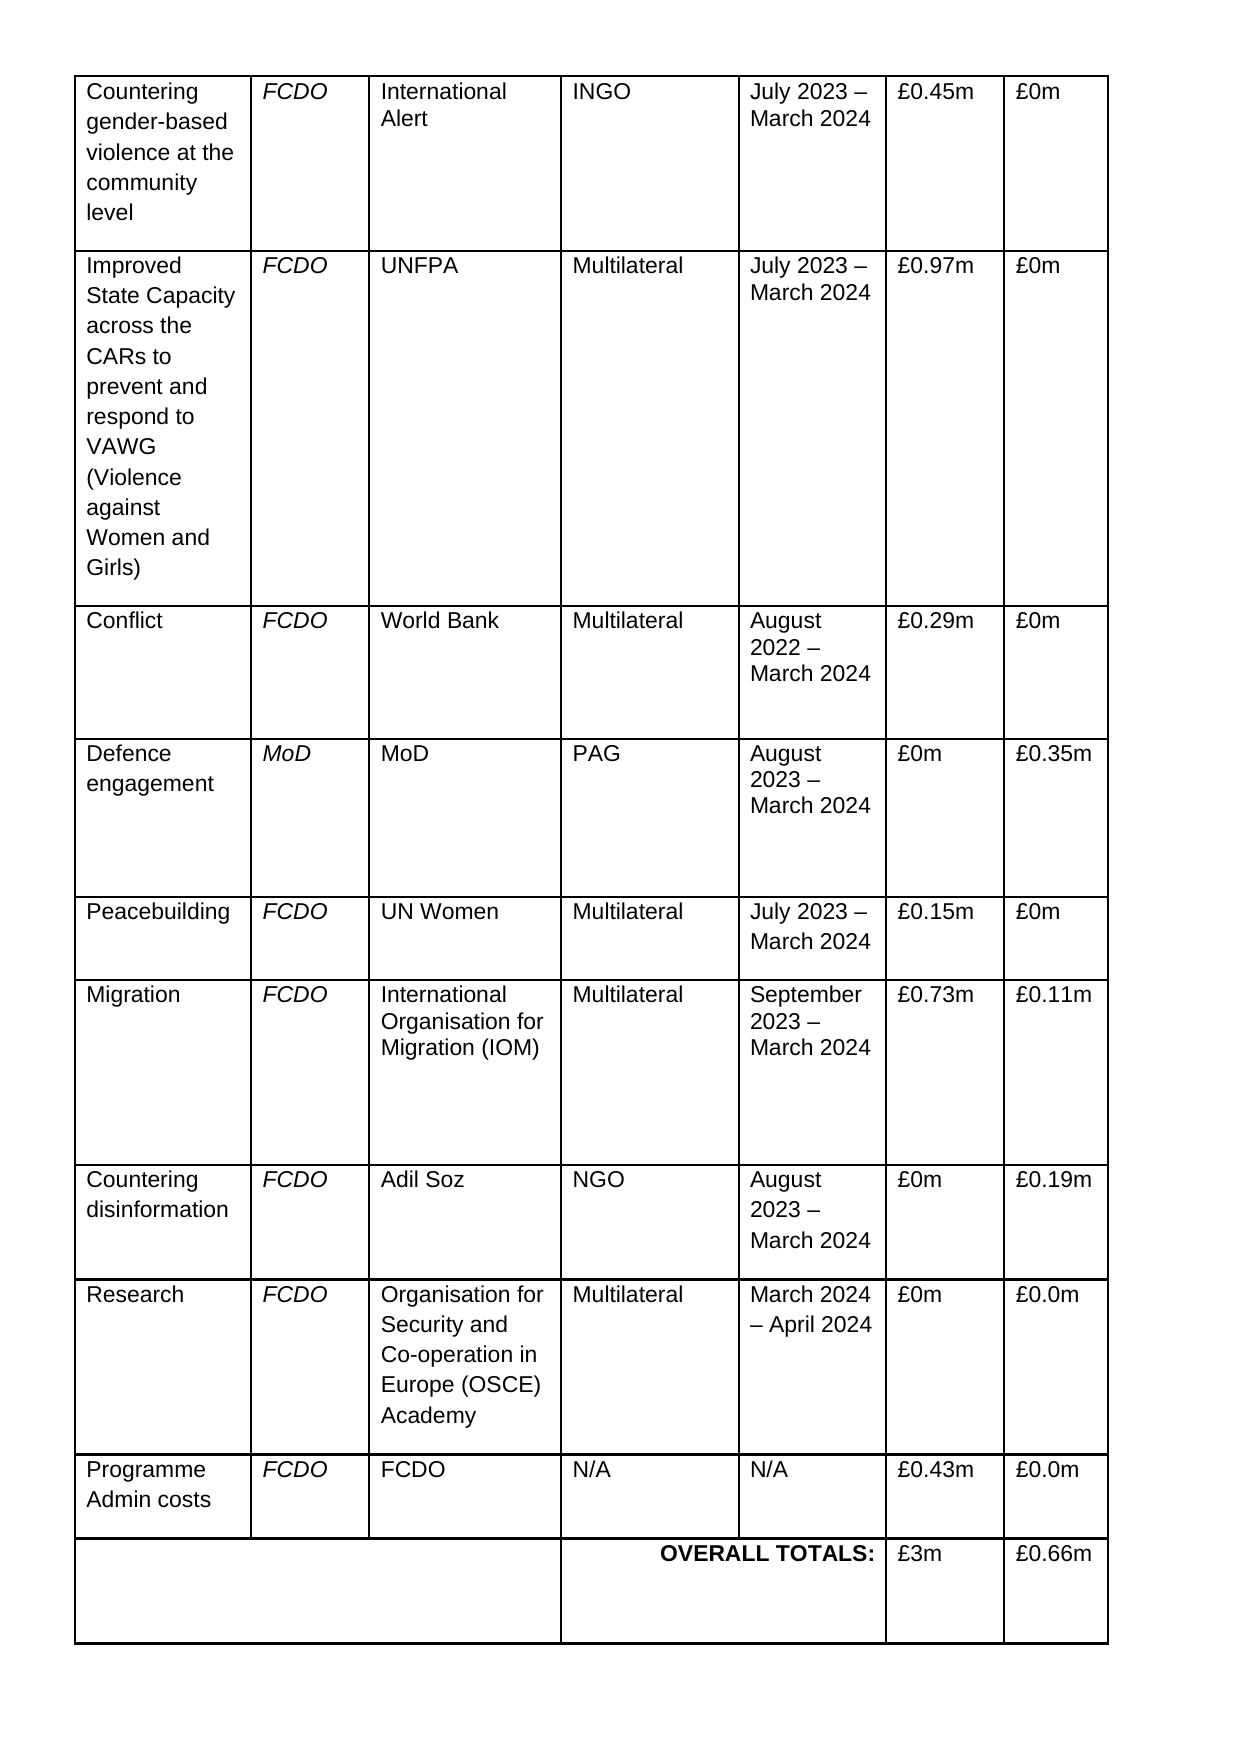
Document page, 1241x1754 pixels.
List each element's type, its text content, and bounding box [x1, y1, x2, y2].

table_cell August 2023 – March 2024 [740, 1166, 885, 1278]
table_cell Research [76, 1281, 250, 1453]
table_cell N/A [740, 1456, 885, 1537]
table_cell £0.45m [887, 77, 1003, 250]
table_cell FCDO [252, 981, 368, 1164]
table_cell World Bank [370, 607, 560, 737]
table_cell £0m [887, 1281, 1003, 1453]
table_cell £0.35m [1005, 740, 1107, 896]
table_cell £0m [887, 740, 1003, 896]
table_cell March 2024 – April 2024 [740, 1281, 885, 1453]
table_cell Migration [76, 981, 250, 1164]
table_cell N/A [562, 1456, 738, 1537]
table_cell £0.19m [1005, 1166, 1107, 1278]
table_cell NGO [562, 1166, 738, 1278]
table_cell Improved State Capacity across the CARs to prevent and respond to VAWG (Violence against Women and Girls) [76, 252, 250, 605]
table_cell July 2023 – March 2024 [740, 898, 885, 979]
table_cell September 2023 – March 2024 [740, 981, 885, 1164]
table_cell £0m [887, 1166, 1003, 1278]
table_cell August 2022 – March 2024 [740, 607, 885, 737]
table_cell FCDO [252, 252, 368, 605]
table_cell Multilateral [562, 1281, 738, 1453]
table_cell Adil Soz [370, 1166, 560, 1278]
table_cell PAG [562, 740, 738, 896]
table_cell £0.97m [887, 252, 1003, 605]
table_cell August 2023 – March 2024 [740, 740, 885, 896]
table_cell Conflict [76, 607, 250, 737]
table_cell Programme Admin costs [76, 1456, 250, 1537]
table_cell £0m [1005, 77, 1107, 250]
table_cell FCDO [252, 898, 368, 979]
table_cell £0.73m [887, 981, 1003, 1164]
table_cell INGO [562, 77, 738, 250]
table_cell International Organisation for Migration (IOM) [370, 981, 560, 1164]
table_cell International Alert [370, 77, 560, 250]
table_cell £0.15m [887, 898, 1003, 979]
table_cell MoD [370, 740, 560, 896]
table_cell £0.43m [887, 1456, 1003, 1537]
table_cell July 2023 – March 2024 [740, 252, 885, 605]
table_cell Multilateral [562, 898, 738, 979]
table_cell FCDO [252, 1281, 368, 1453]
table_cell £0.29m [887, 607, 1003, 737]
table_cell £0.0m [1005, 1281, 1107, 1453]
table_cell FCDO [252, 1166, 368, 1278]
table_cell £0.11m [1005, 981, 1107, 1164]
table_cell UNFPA [370, 252, 560, 605]
table_cell MoD [252, 740, 368, 896]
table_cell Defence engagement [76, 740, 250, 896]
table_cell £3m [887, 1540, 1003, 1642]
table_cell £0m [1005, 898, 1107, 979]
table_cell July 2023 – March 2024 [740, 77, 885, 250]
table_cell FCDO [370, 1456, 560, 1537]
table_cell £0.66m [1005, 1540, 1107, 1642]
table_cell £0.0m [1005, 1456, 1107, 1537]
table_cell £0m [1005, 607, 1107, 737]
table_cell FCDO [252, 607, 368, 737]
table_cell Countering gender-based violence at the community level [76, 77, 250, 250]
table_cell UN Women [370, 898, 560, 979]
table_cell Multilateral [562, 252, 738, 605]
table_cell Peacebuilding [76, 898, 250, 979]
table_cell Organisation for Security and Co-operation in Europe (OSCE) Academy [370, 1281, 560, 1453]
table_cell OVERALL TOTALS: [562, 1540, 885, 1642]
table_cell Multilateral [562, 607, 738, 737]
table_cell £0m [1005, 252, 1107, 605]
table_cell FCDO [252, 77, 368, 250]
table_cell Countering disinformation [76, 1166, 250, 1278]
table_cell FCDO [252, 1456, 368, 1537]
table_cell Multilateral [562, 981, 738, 1164]
table_cell [76, 1540, 560, 1642]
